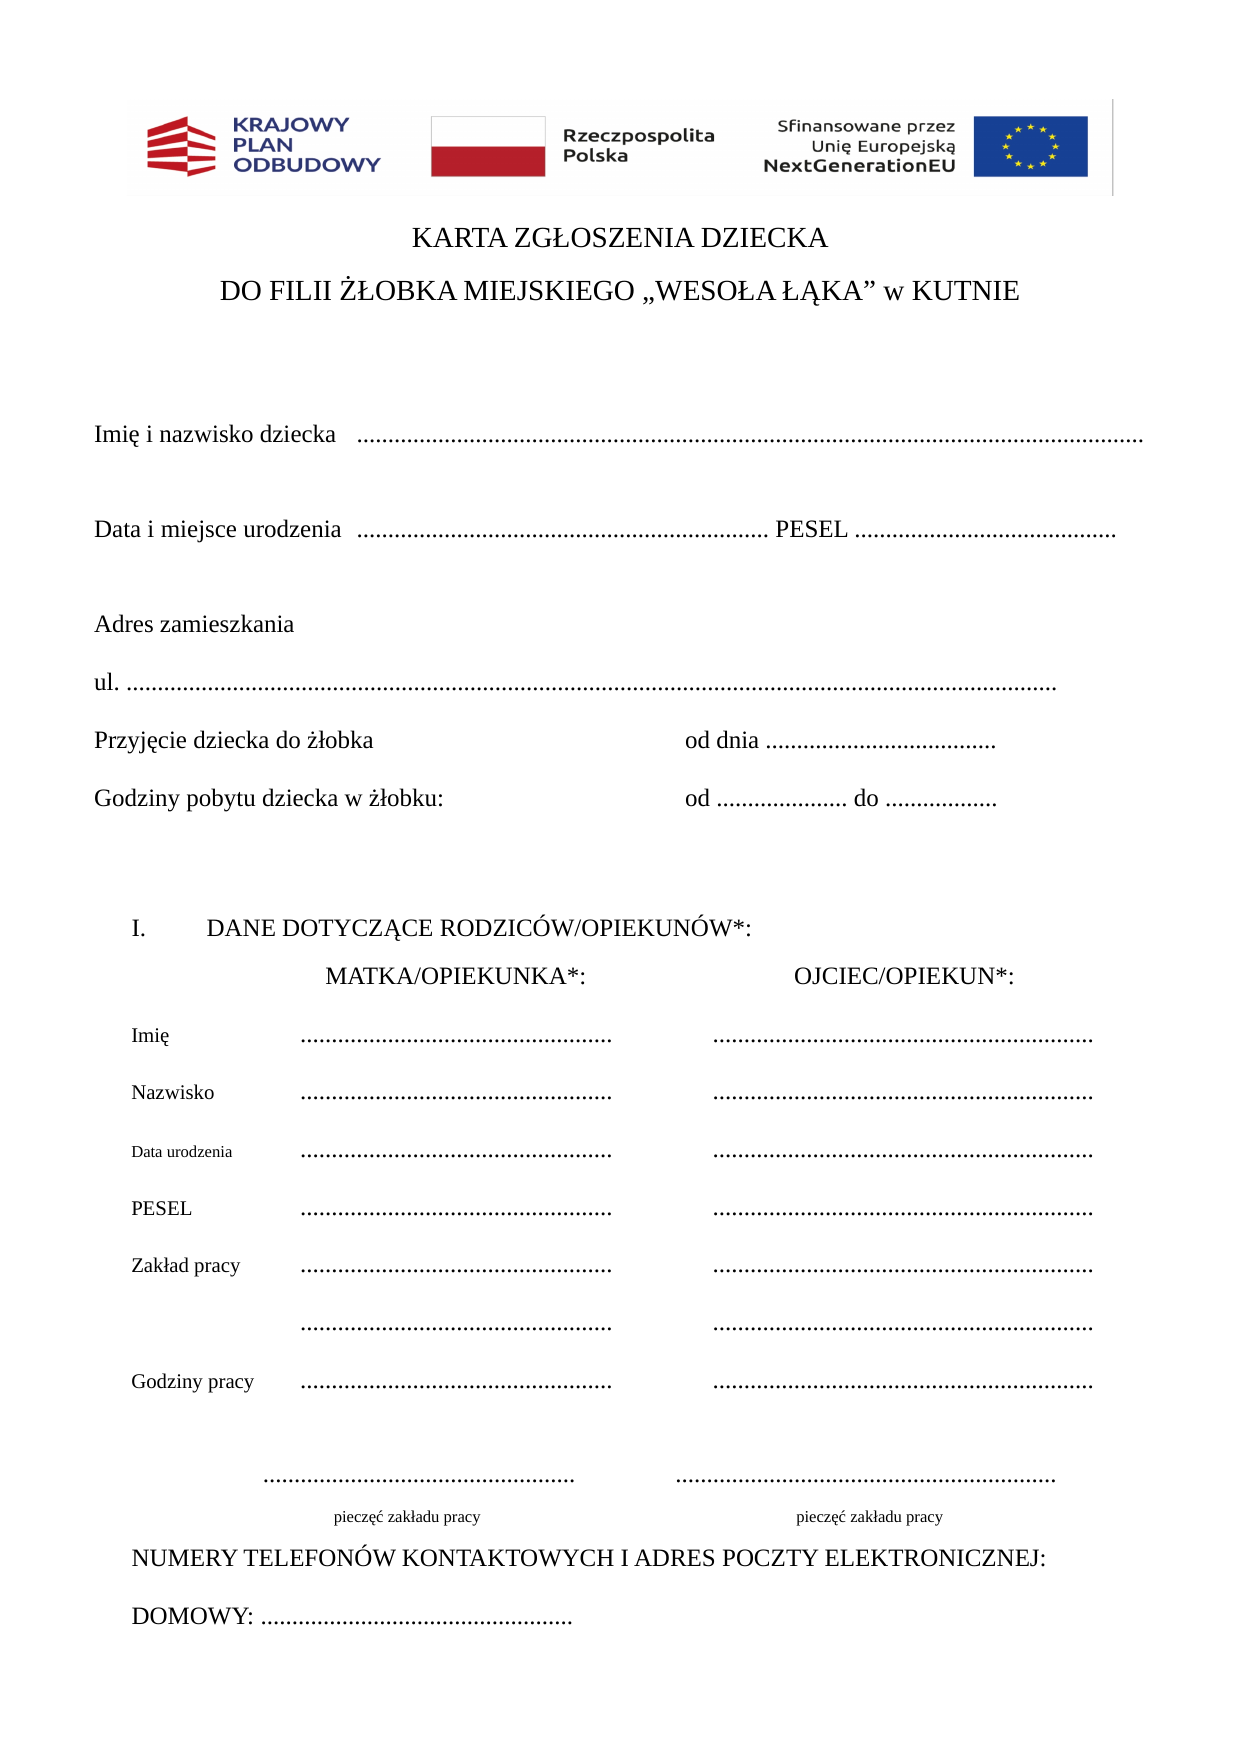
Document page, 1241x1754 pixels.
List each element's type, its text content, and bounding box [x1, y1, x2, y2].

text PESEL .................................................. ............................................................. [131, 1192, 1146, 1221]
picture [126, 99, 1114, 196]
list DANE DOTYCZĄCE RODZICÓW/OPIEKUNÓW*: [131, 913, 1146, 942]
text pieczęć zakładu pracy pieczęć zakładu pracy [94, 1507, 1146, 1526]
text Data i miejsce urodzenia .................................................................. PESEL .......................................... [94, 514, 1146, 543]
text Godziny pobytu dziecka w żłobku: od ..................... do .................. [94, 783, 1146, 811]
text Data urodzenia .................................................. ............................................................. [131, 1134, 1146, 1163]
text .................................................. ............................................................. [94, 1459, 1146, 1488]
text Adres zamieszkania [94, 609, 1146, 638]
text Godziny pracy .................................................. ............................................................. [131, 1365, 1146, 1394]
text NUMERY TELEFONÓW KONTAKTOWYCH I ADRES POCZTY ELEKTRONICZNEJ: [94, 1543, 1146, 1572]
text MATKA/OPIEKUNKA*: OJCIEC/OPIEKUN*: [131, 961, 1146, 990]
text KARTA ZGŁOSZENIA DZIECKA [94, 220, 1146, 253]
text Nazwisko .................................................. ............................................................. [131, 1076, 1146, 1105]
text .................................................. ............................................................. [131, 1307, 1146, 1336]
text DO FILII ŻŁOBKA MIEJSKIEGO „WESOŁA ŁĄKA” w KUTNIE [94, 273, 1146, 306]
text ul. ..................................................................................................................................................... [94, 667, 1146, 696]
text Imię i nazwisko dziecka .............................................................................................................................. [94, 419, 1146, 448]
text DOMOWY: .................................................. [94, 1601, 1146, 1630]
text Przyjęcie dziecka do żłobka od dnia ..................................... [94, 725, 1146, 754]
text Zakład pracy .................................................. ............................................................. [131, 1249, 1146, 1278]
text Imię .................................................. ............................................................. [131, 1019, 1146, 1047]
